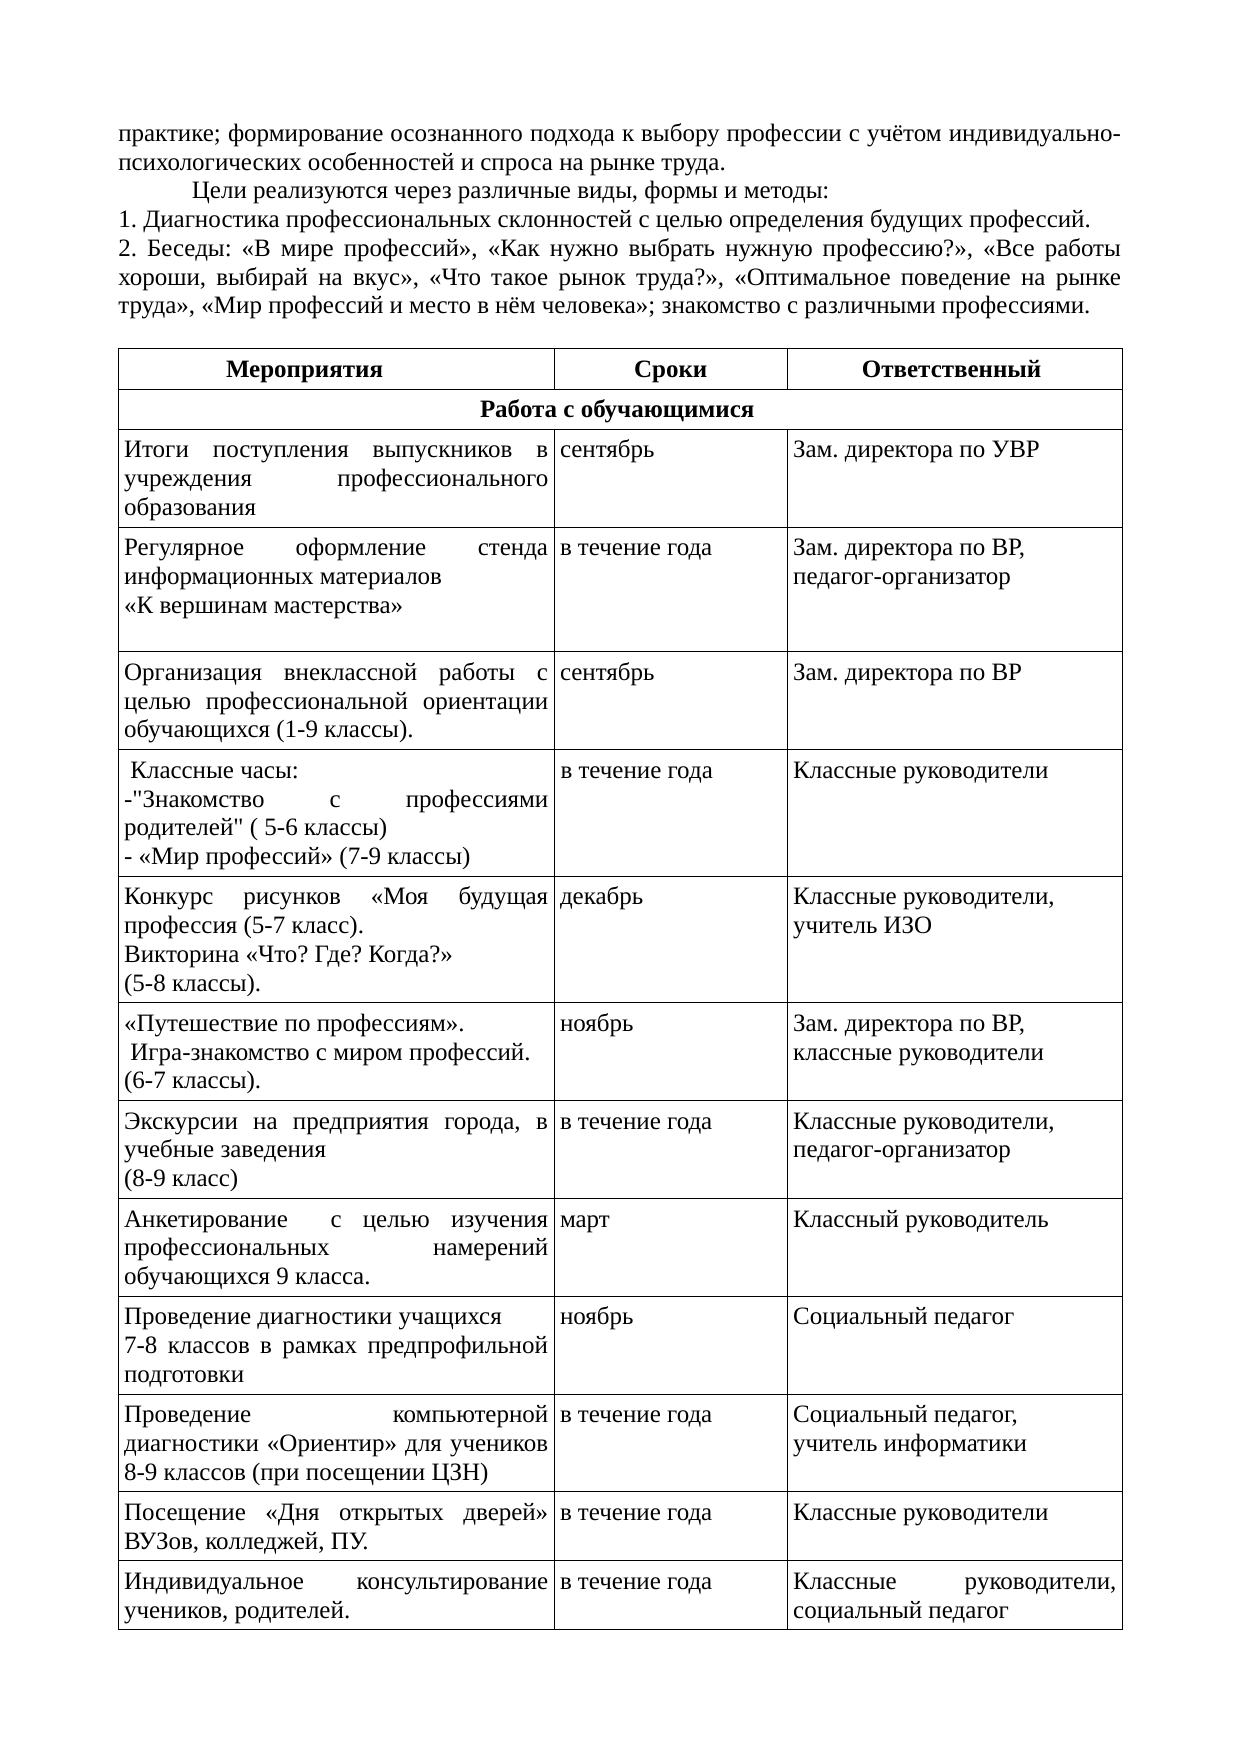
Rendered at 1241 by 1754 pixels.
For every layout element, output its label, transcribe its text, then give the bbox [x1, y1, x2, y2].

table_cell Зам. директора по УВР [788, 430, 1122, 527]
table_cell Классные руководители [788, 1492, 1122, 1560]
table_cell в течение года [555, 750, 787, 876]
table_cell сентябрь [555, 430, 787, 527]
table_cell Классные часы: -"Знакомство с профессиями родителей" ( 5-6 классы) - «Мир профессий» (7-9 классы) [119, 750, 554, 876]
table_header Ответственный [788, 349, 1122, 388]
text практике; формирование осознанного подхода к выбору профессии с учётом индивидуально-психологических особенностей и спроса на рынке труда. [118, 118, 1122, 176]
table_cell Конкурс рисунков «Моя будущая профессия (5-7 класс). Викторина «Что? Где? Когда?» (5-8 классы). [119, 877, 554, 1002]
table_cell в течение года [555, 528, 787, 651]
table_cell Зам. директора по ВР [788, 652, 1122, 749]
table_cell в течение года [555, 1492, 787, 1560]
text 2. Беседы: «В мире профессий», «Как нужно выбрать нужную профессию?», «Все работы хороши, выбирай на вкус», «Что такое рынок труда?», «Оптимальное поведение на рынке труда», «Мир профессий и место в нём человека»; знакомство с различными профессиями. [118, 233, 1122, 319]
table_cell Социальный педагог, учитель информатики [788, 1395, 1122, 1491]
table_header Сроки [555, 349, 787, 388]
text 1. Диагностика профессиональных склонностей с целью определения будущих профессий. [118, 204, 1122, 233]
table_cell Классные руководители, учитель ИЗО [788, 877, 1122, 1002]
table_cell в течение года [555, 1561, 787, 1629]
table_cell Работа с обучающимися [119, 390, 1122, 429]
table_header Мероприятия [119, 349, 554, 388]
table_cell Анкетирование с целью изучения профессиональных намерений обучающихся 9 класса. [119, 1199, 554, 1296]
table_cell Зам. директора по ВР, педагог-организатор [788, 528, 1122, 651]
table_cell Проведение диагностики учащихся 7-8 классов в рамках предпрофильной подготовки [119, 1297, 554, 1393]
table_cell Классный руководитель [788, 1199, 1122, 1296]
table_cell март [555, 1199, 787, 1296]
table_cell Социальный педагог [788, 1297, 1122, 1393]
table_cell Организация внеклассной работы с целью профессиональной ориентации обучающихся (1-9 классы). [119, 652, 554, 749]
table_cell в течение года [555, 1101, 787, 1198]
table_cell в течение года [555, 1395, 787, 1491]
table_cell Проведение компьютерной диагностики «Ориентир» для учеников 8-9 классов (при посещении ЦЗН) [119, 1395, 554, 1491]
table_cell Классные руководители, педагог-организатор [788, 1101, 1122, 1198]
table_cell ноябрь [555, 1003, 787, 1100]
table_cell Зам. директора по ВР, классные руководители [788, 1003, 1122, 1100]
text Цели реализуются через различные виды, формы и методы: [118, 176, 1122, 204]
table_cell ноябрь [555, 1297, 787, 1393]
table_cell Экскурсии на предприятия города, в учебные заведения (8-9 класс) [119, 1101, 554, 1198]
table_cell «Путешествие по профессиям». Игра-знакомство с миром профессий. (6-7 классы). [119, 1003, 554, 1100]
table_cell Классные руководители, социальный педагог [788, 1561, 1122, 1629]
table_cell сентябрь [555, 652, 787, 749]
table_cell Регулярное оформление стенда информационных материалов «К вершинам мастерства» [119, 528, 554, 651]
table_cell Посещение «Дня открытых дверей» ВУЗов, колледжей, ПУ. [119, 1492, 554, 1560]
table_cell Индивидуальное консультирование учеников, родителей. [119, 1561, 554, 1629]
table_cell декабрь [555, 877, 787, 1002]
table_cell Классные руководители [788, 750, 1122, 876]
table_cell Итоги поступления выпускников в учреждения профессионального образования [119, 430, 554, 527]
